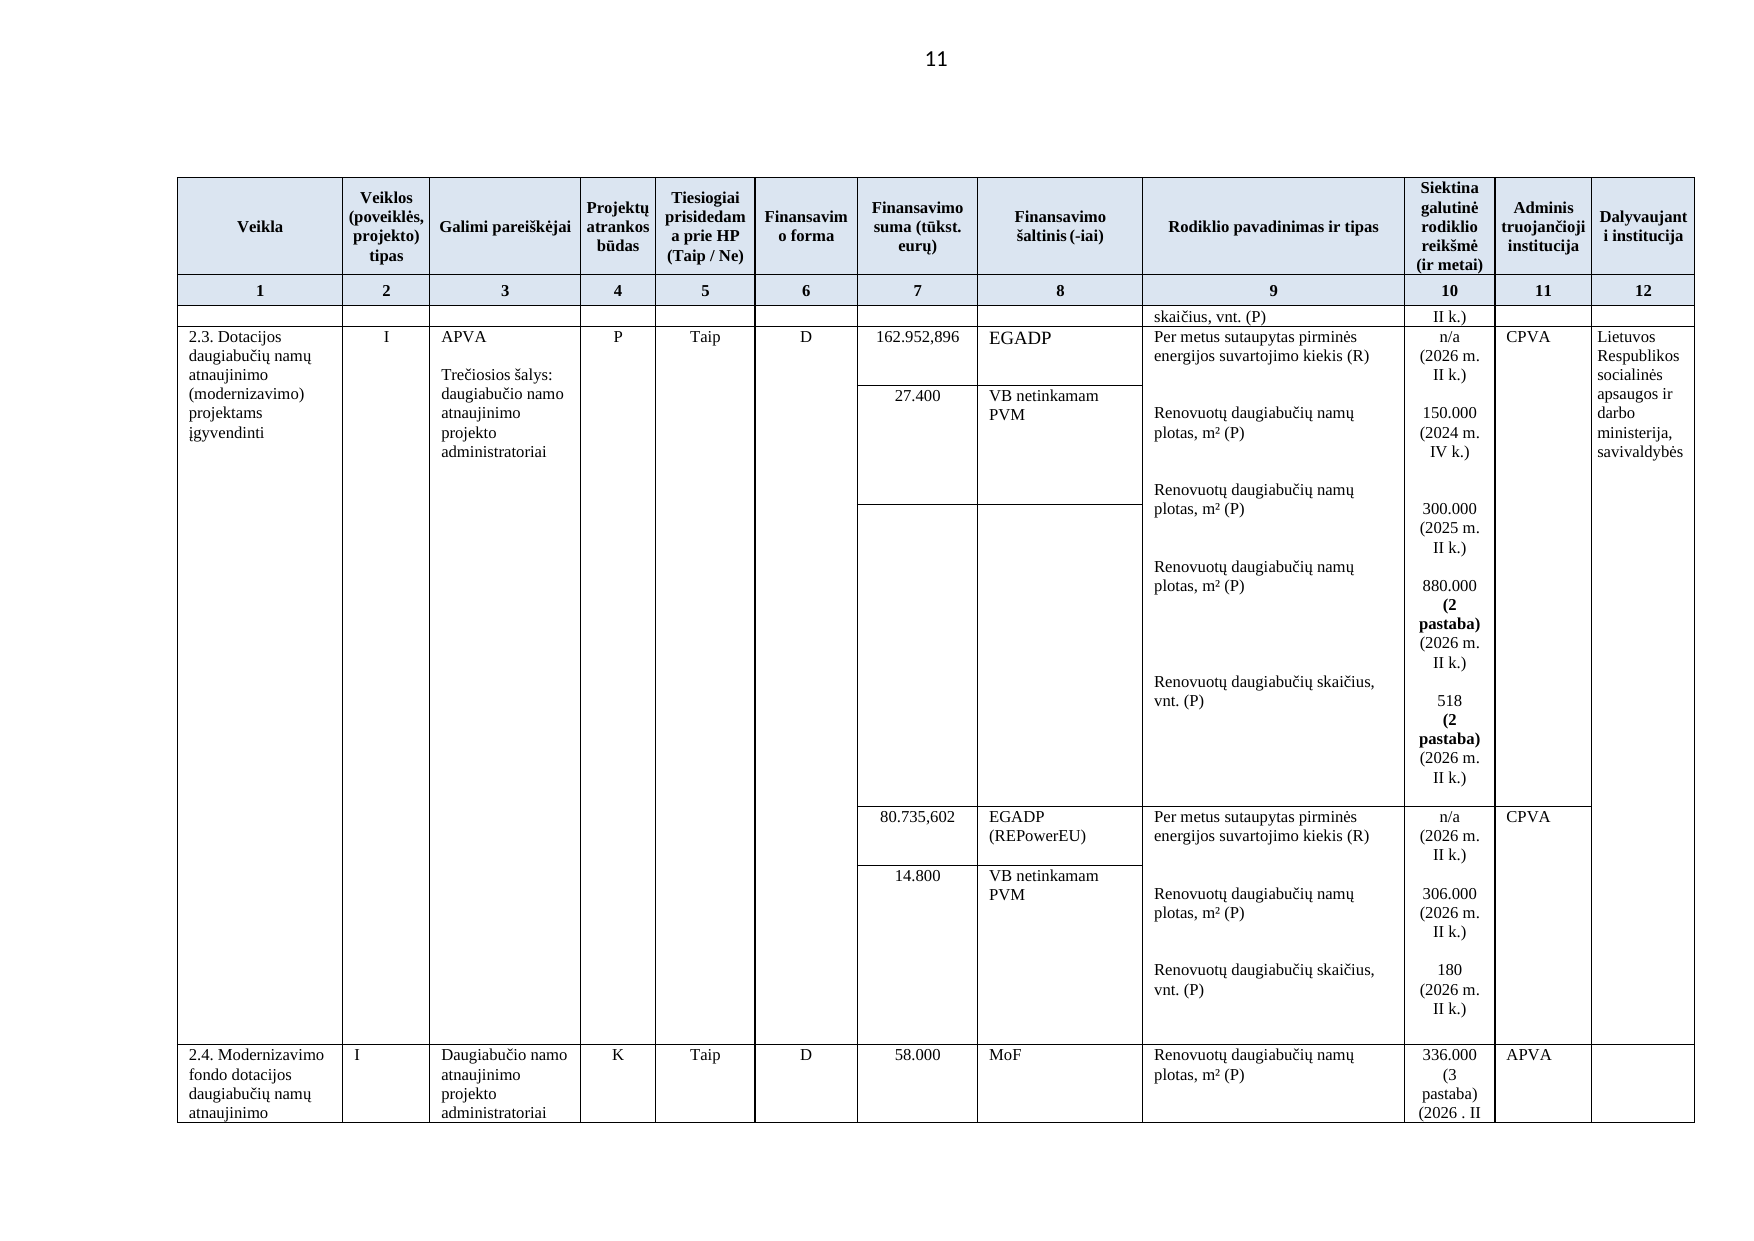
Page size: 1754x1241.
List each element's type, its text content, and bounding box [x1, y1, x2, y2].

table_header Veiklos (poveiklės, projekto) tipas [343, 178, 429, 274]
table_cell n/a (2026 m. II k.) 150.000 (2024 m. IV k.) 300.000 (2025 m. II k.) 880.000 (2 pastaba) (2026 m. II k.) 518 (2 pastaba) (2026 m. II k.) [1405, 327, 1494, 806]
table_cell [978, 505, 1142, 806]
table_cell 162.952,896 [858, 327, 977, 384]
table_cell 4 [581, 275, 655, 305]
table_cell 2.4. Modernizavimo fondo dotacijos daugiabučių namų atnaujinimo [178, 1045, 342, 1122]
table_cell [656, 306, 754, 326]
table_cell CPVA [1496, 327, 1591, 806]
table_cell [858, 306, 977, 326]
table_header Projektų atrankos būdas [581, 178, 655, 274]
table_cell 10 [1405, 275, 1494, 305]
table_cell 3 [430, 275, 580, 305]
table_cell 2 [343, 275, 429, 305]
table_cell 11 [1496, 275, 1591, 305]
table_cell VB netinkamam PVM [978, 866, 1142, 1044]
table_cell Lietuvos Respublikos socialinės apsaugos ir darbo ministerija, savivaldybės [1592, 327, 1694, 1044]
table_cell skaičius, vnt. (P) [1143, 306, 1404, 326]
table_cell [343, 306, 429, 326]
table_cell 1 [178, 275, 342, 305]
table_cell CPVA [1496, 807, 1591, 1044]
table_cell [581, 306, 655, 326]
table_header Siektina galutinė rodiklio reikšmė (ir metai) [1405, 178, 1494, 274]
table_header Finansavimo suma (tūkst. eurų) [858, 178, 977, 274]
table_cell [1496, 306, 1591, 326]
table_cell Daugiabučio namo atnaujinimo projekto administratoriai [430, 1045, 580, 1122]
table_header Rodiklio pavadinimas ir tipas [1143, 178, 1404, 274]
table_cell D [756, 1045, 857, 1122]
table_cell [430, 306, 580, 326]
table_cell 7 [858, 275, 977, 305]
table_cell I [343, 1045, 429, 1122]
table_cell II k.) [1405, 306, 1494, 326]
table_header Finansavimo forma [756, 178, 857, 274]
table_cell 2.3. Dotacijos daugiabučių namų atnaujinimo (modernizavimo) projektams įgyvendinti [178, 327, 342, 1044]
table_header Adminis truojančioji institucija [1496, 178, 1591, 274]
table_cell 5 [656, 275, 754, 305]
table_cell 336.000 (3 pastaba) (2026 . II [1405, 1045, 1494, 1122]
table_header Veikla [178, 178, 342, 274]
table_cell 12 [1592, 275, 1694, 305]
table_cell 6 [756, 275, 857, 305]
table_cell Taip [656, 327, 754, 1044]
table_cell n/a (2026 m. II k.) 306.000 (2026 m. II k.) 180 (2026 m. II k.) [1405, 807, 1494, 1044]
table_cell Per metus sutaupytas pirminės energijos suvartojimo kiekis (R) Renovuotų daugiabučių namų plotas, m² (P) Renovuotų daugiabučių skaičius, vnt. (P) [1143, 807, 1404, 1044]
table_cell 9 [1143, 275, 1404, 305]
table_cell [756, 306, 857, 326]
table_cell Renovuotų daugiabučių namų plotas, m² (P) [1143, 1045, 1404, 1122]
table_cell [178, 306, 342, 326]
table_header Dalyvaujanti institucija [1592, 178, 1694, 274]
table_cell EGADP [978, 327, 1142, 384]
table_cell [1592, 1045, 1694, 1122]
table_cell I [343, 327, 429, 1044]
table_cell 8 [978, 275, 1142, 305]
table_cell MoF [978, 1045, 1142, 1122]
table_header Tiesiogiai prisidedama prie HP (Taip / Ne) [656, 178, 754, 274]
table_header Finansavimo šaltinis (-iai) [978, 178, 1142, 274]
table_cell D [756, 327, 857, 1044]
table_cell [858, 505, 977, 806]
table_cell [1592, 306, 1694, 326]
table_cell 14.800 [858, 866, 977, 1044]
table_cell 80.735,602 [858, 807, 977, 865]
table_cell K [581, 1045, 655, 1122]
table_cell APVA [1496, 1045, 1591, 1122]
table_cell Per metus sutaupytas pirminės energijos suvartojimo kiekis (R) Renovuotų daugiabučių namų plotas, m² (P) Renovuotų daugiabučių namų plotas, m² (P) Renovuotų daugiabučių namų plotas, m² (P) Renovuotų daugiabučių skaičius, vnt. (P) [1143, 327, 1404, 806]
table_cell VB netinkamam PVM [978, 386, 1142, 504]
table_cell 58.000 [858, 1045, 977, 1122]
table_cell [978, 306, 1142, 326]
table_cell 27.400 [858, 386, 977, 504]
table_header Galimi pareiškėjai [430, 178, 580, 274]
table_cell APVA Trečiosios šalys: daugiabučio namo atnaujinimo projekto administratoriai [430, 327, 580, 1044]
table_cell EGADP (REPowerEU) [978, 807, 1142, 865]
table_cell Taip [656, 1045, 754, 1122]
table_cell P [581, 327, 655, 1044]
